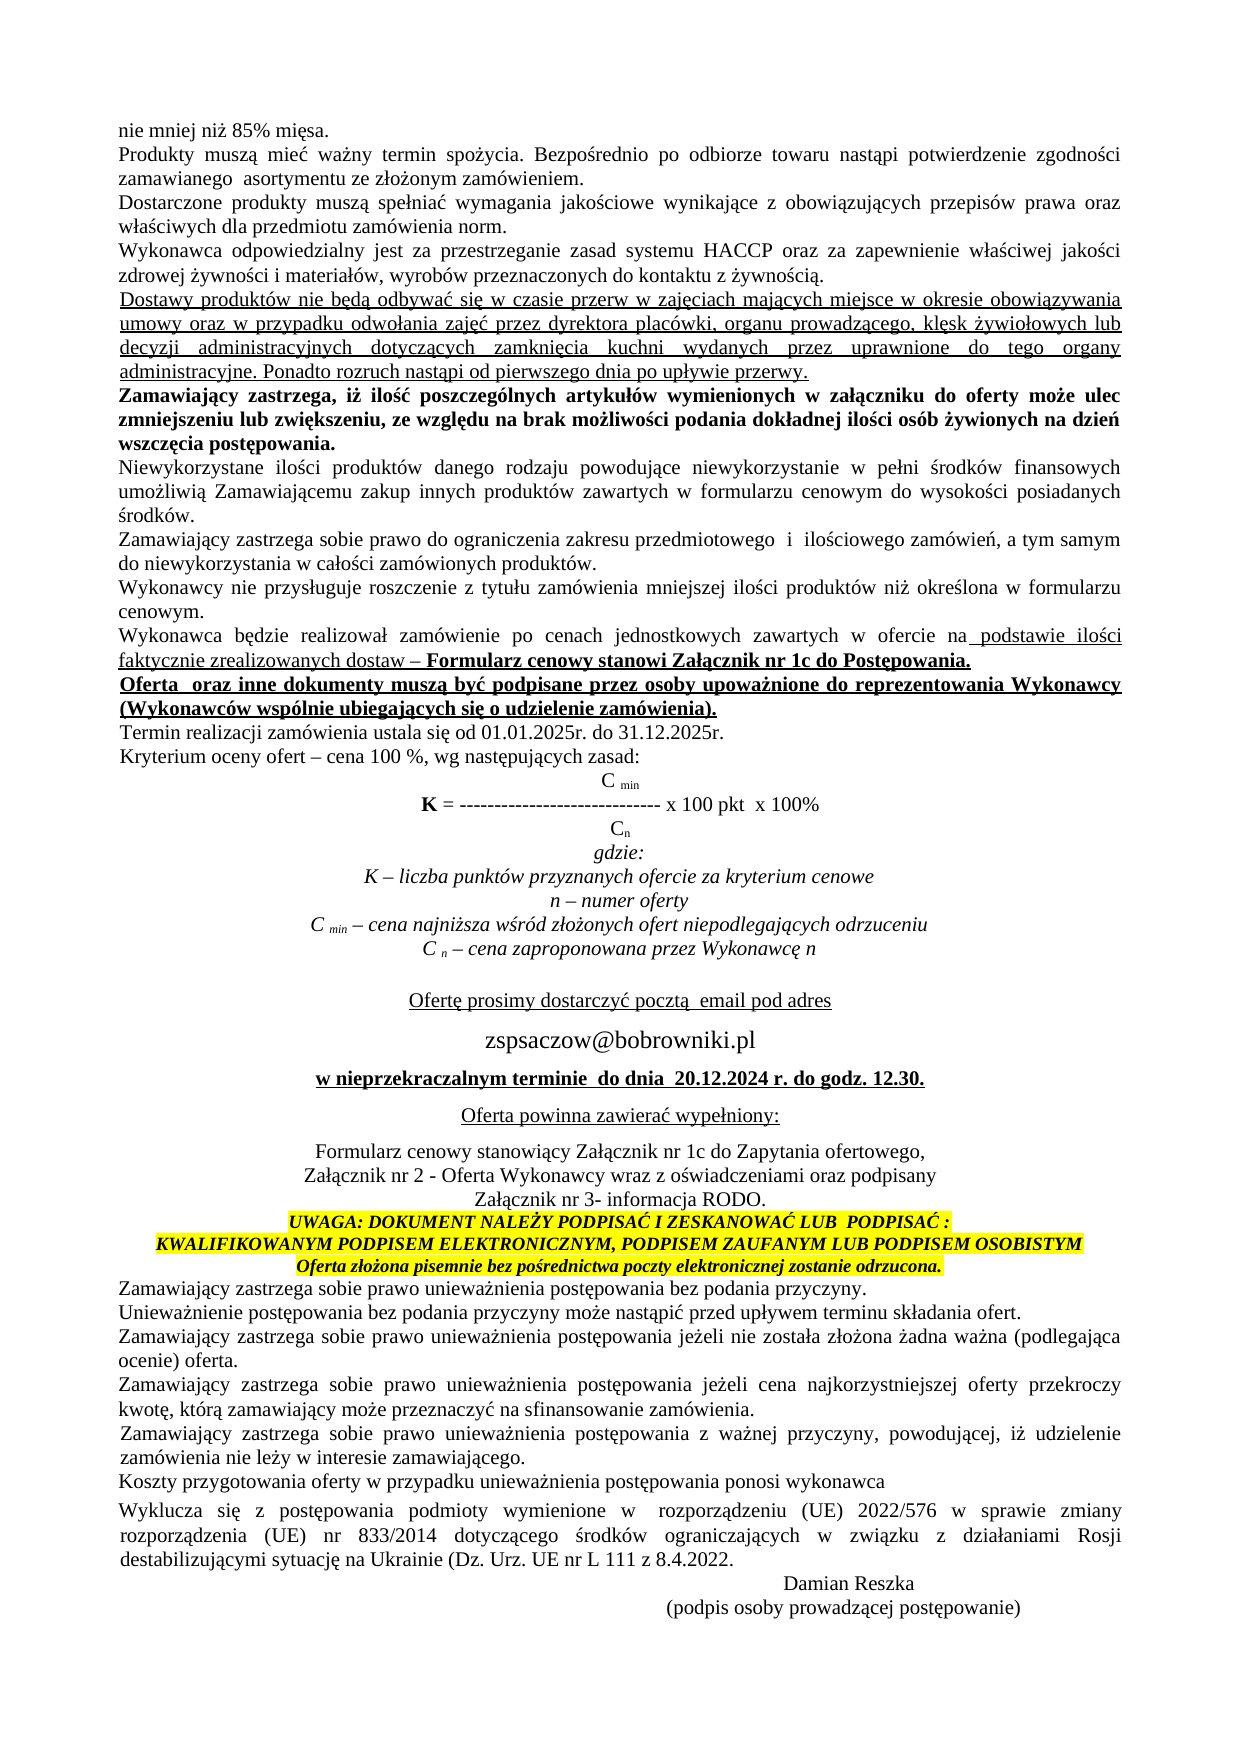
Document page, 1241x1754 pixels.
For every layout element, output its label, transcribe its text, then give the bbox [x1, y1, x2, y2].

text Załącznik nr 3- informacja RODO. [118, 1187, 1122, 1211]
text C min [118, 768, 1122, 792]
text umowy oraz w przypadku odwołania zajęć przez dyrektora placówki, organu prowadzącego, klęsk żywiołowych lub [119, 308, 1122, 331]
text Termin realizacji zamówienia ustala się od 01.01.2025r. do 31.12.2025r. [119, 720, 1122, 744]
text nie mniej niż 85% mięsa. [118, 118, 1122, 142]
text Koszty przygotowania oferty w przypadku unieważnienia postępowania ponosi wykonawca [118, 1469, 1122, 1493]
text Zamawiający zastrzega sobie prawo unieważnienia postępowania jeżeli nie została złożona żadna ważna (podlegająca ocenie) oferta. [118, 1324, 1122, 1372]
text Oferta powinna zawierać wypełniony: [118, 1103, 1122, 1127]
text Dostawy produktów nie będą odbywać się w czasie przerw w zajęciach mających miejsce w okresie obowiązywania [119, 287, 1122, 307]
text C min – cena najniższa wśród złożonych ofert niepodlegających odrzuceniu [118, 912, 1122, 936]
text Zamawiający zastrzega sobie prawo unieważnienia postępowania jeżeli cena najkorzystniejszej oferty przekroczy kwotę, którą zamawiający może przeznaczyć na sfinansowanie zamówienia. [118, 1372, 1122, 1421]
text Kryterium oceny ofert – cena 100 %, wg następujących zasad: [119, 744, 1122, 768]
text zspsaczow@bobrowniki.pl [118, 1025, 1122, 1054]
text K = ----------------------------- x 100 pkt x 100% [118, 792, 1122, 816]
text gdzie: [118, 840, 1122, 864]
text Wykonawcy nie przysługuje roszczenie z tytułu zamówienia mniejszej ilości produktów niż określona w formularzu cenowym. [118, 575, 1122, 623]
text Unieważnienie postępowania bez podania przyczyny może nastąpić przed upływem terminu składania ofert. [118, 1300, 1122, 1324]
text Cn [118, 816, 1122, 840]
text KWALIFIKOWANYM PODPISEM ELEKTRONICZNYM, PODPISEM ZAUFANYM LUB PODPISEM OSOBISTYM [118, 1233, 1122, 1254]
text C n – cena zaproponowana przez Wykonawcę n [118, 936, 1122, 960]
text Wyklucza się z postępowania podmioty wymienione w rozporządzeniu (UE) 2022/576 w sprawie zmiany rozporządzenia (UE) nr 833/2014 dotyczącego środków ograniczających w związku z działaniami Rosji destabilizującymi sytuację na Ukrainie (Dz. Urz. UE nr L 111 z 8.4.2022. [118, 1493, 1122, 1571]
text Niewykorzystane ilości produktów danego rodzaju powodujące niewykorzystanie w pełni środków finansowych umożliwią Zamawiającemu zakup innych produktów zawartych w formularzu cenowym do wysokości posiadanych środków. [118, 455, 1122, 527]
text Załącznik nr 2 - Oferta Wykonawcy wraz z oświadczeniami oraz podpisany [118, 1163, 1122, 1187]
text Ofertę prosimy dostarczyć pocztą email pod adres [118, 988, 1122, 1012]
text (podpis osoby prowadzącej postępowanie) [413, 1595, 1122, 1619]
text Zamawiający zastrzega sobie prawo unieważnienia postępowania bez podania przyczyny. [118, 1276, 1122, 1300]
text K – liczba punktów przyznanych ofercie za kryterium cenowe [118, 864, 1122, 888]
text Formularz cenowy stanowiący Załącznik nr 1c do Zapytania ofertowego, [118, 1139, 1122, 1163]
text w nieprzekraczalnym terminie do dnia 20.12.2024 r. do godz. 12.30. [118, 1066, 1122, 1090]
text (Wykonawców wspólnie ubiegających się o udzielenie zamówienia). [119, 693, 1122, 720]
text Zamawiający zastrzega sobie prawo unieważnienia postępowania z ważnej przyczyny, powodującej, iż udzielenie zamówienia nie leży w interesie zamawiającego. [120, 1421, 1122, 1469]
text Wykonawca odpowiedzialny jest za przestrzeganie zasad systemu HACCP oraz za zapewnienie właściwej jakości zdrowej żywności i materiałów, wyrobów przeznaczonych do kontaktu z żywnością. [118, 238, 1122, 287]
text Produkty muszą mieć ważny termin spożycia. Bezpośrednio po odbiorze towaru nastąpi potwierdzenie zgodności zamawianego asortymentu ze złożonym zamówieniem. [118, 142, 1122, 190]
text Wykonawca będzie realizował zamówienie po cenach jednostkowych zawartych w ofercie na podstawie ilości faktycznie zrealizowanych dostaw – Formularz cenowy stanowi Załącznik nr 1c do Postępowania. [118, 623, 1122, 672]
text Zamawiający zastrzega, iż ilość poszczególnych artykułów wymienionych w załączniku do oferty może ulec zmniejszeniu lub zwiększeniu, ze względu na brak możliwości podania dokładnej ilości osób żywionych na dzień wszczęcia postępowania. [118, 383, 1122, 455]
text UWAGA: DOKUMENT NALEŻY PODPISAĆ I ZESKANOWAĆ LUB PODPISAĆ : [118, 1211, 1122, 1233]
text n – numer oferty [118, 888, 1122, 912]
text Oferta oraz inne dokumenty muszą być podpisane przez osoby upoważnione do reprezentowania Wykonawcy [119, 672, 1122, 692]
text Oferta złożona pisemnie bez pośrednictwa poczty elektronicznej zostanie odrzucona. [118, 1254, 1122, 1276]
text Damian Reszka [413, 1571, 1122, 1595]
text Zamawiający zastrzega sobie prawo do ograniczenia zakresu przedmiotowego i ilościowego zamówień, a tym samym do niewykorzystania w całości zamówionych produktów. [118, 527, 1122, 575]
text decyzji administracyjnych dotyczących zamknięcia kuchni wydanych przez uprawnione do tego organy administracyjne. Ponadto rozruch nastąpi od pierwszego dnia po upływie przerwy. [119, 332, 1122, 383]
text Dostarczone produkty muszą spełniać wymagania jakościowe wynikające z obowiązujących przepisów prawa oraz właściwych dla przedmiotu zamówienia norm. [118, 190, 1122, 238]
